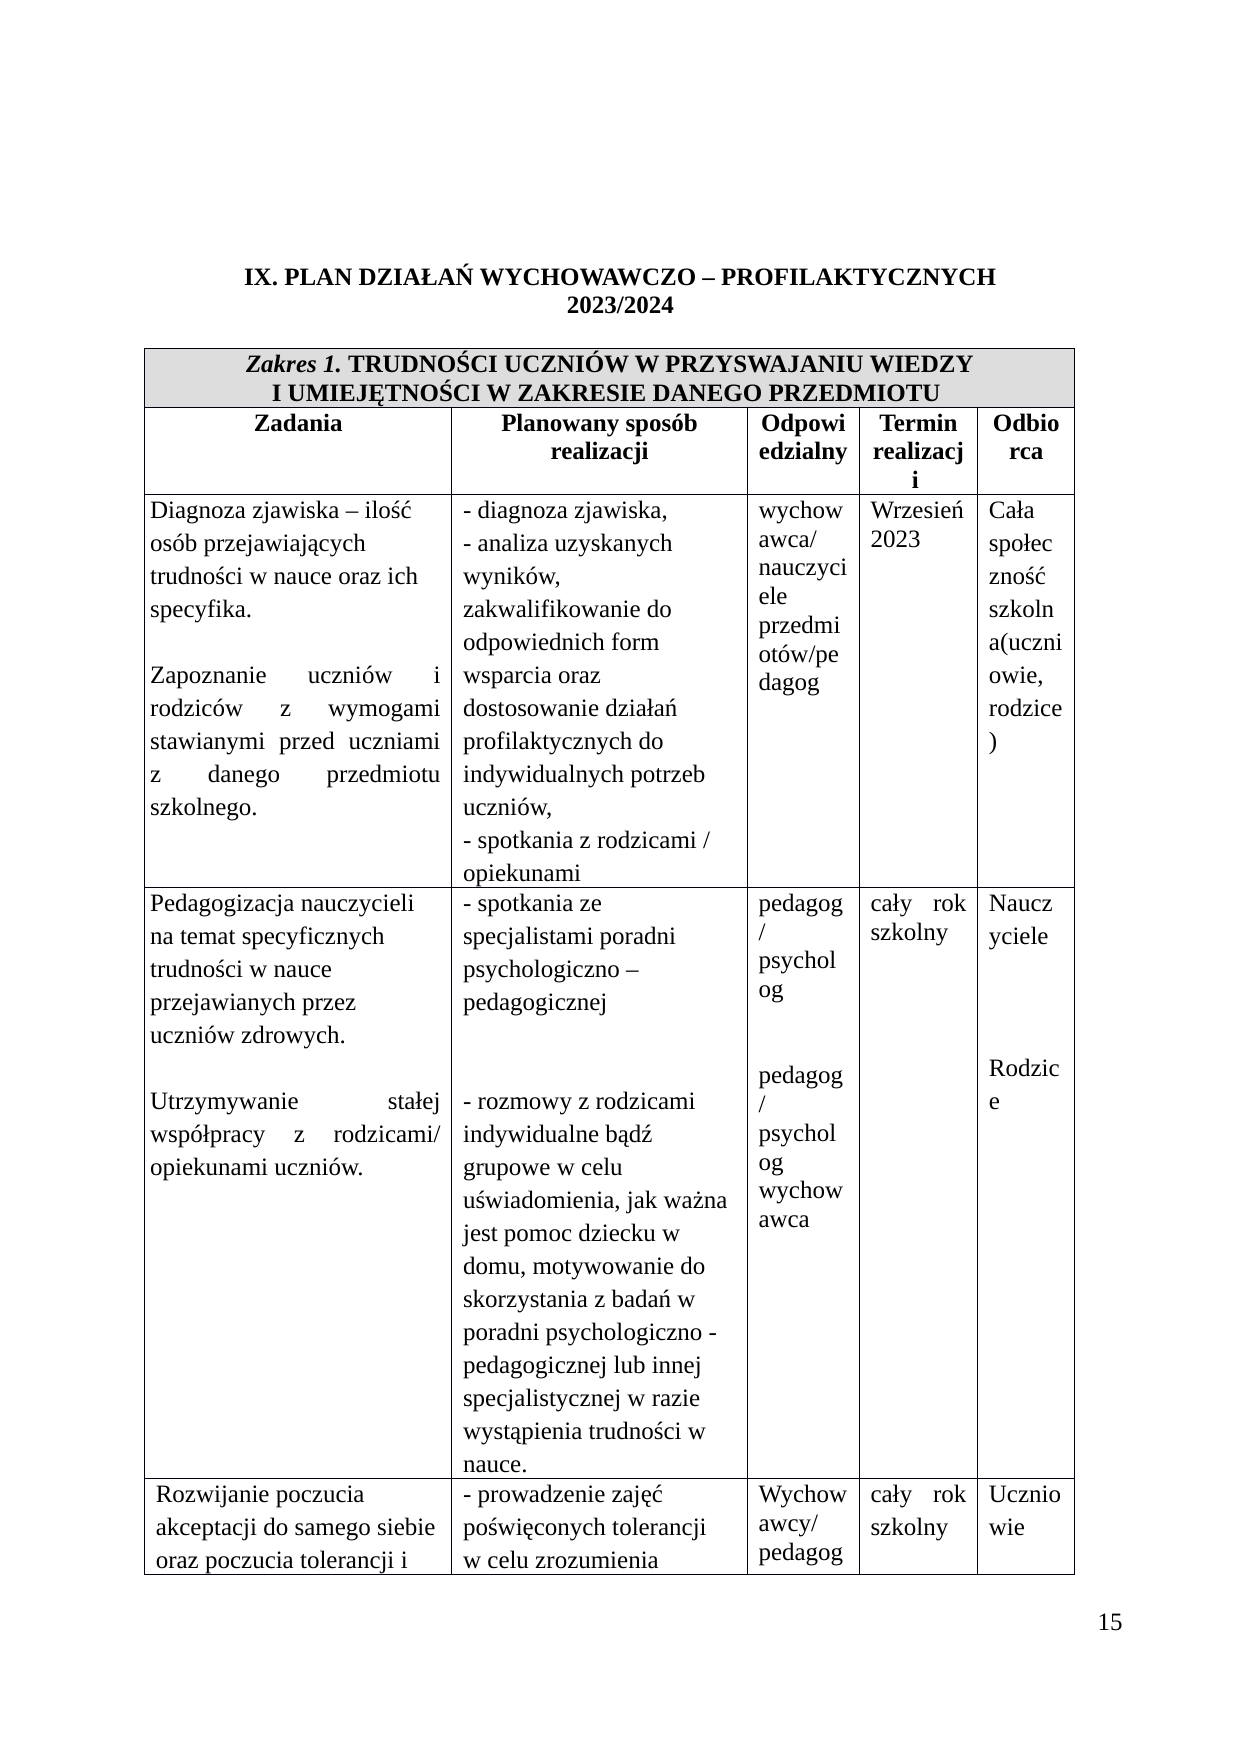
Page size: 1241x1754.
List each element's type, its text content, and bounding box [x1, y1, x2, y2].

text IX. PLAN DZIAŁAŃ WYCHOWAWCZO – PROFILAKTYCZNYCH [118, 262, 1122, 291]
table_cell Odbiorca [978, 408, 1074, 494]
table_cell cały rok szkolny [860, 888, 977, 1478]
table_cell Odpowiedzialny [748, 408, 859, 494]
table_cell Cała społeczność szkolna(uczniowie, rodzice) [978, 495, 1074, 887]
table_cell Wychowawcy/pedagog [748, 1479, 859, 1574]
table_cell Planowany sposób realizacji [452, 408, 747, 494]
table_cell Wrzesień 2023 [860, 495, 977, 887]
table_header Zakres 1. TRUDNOŚCI UCZNIÓW W PRZYSWAJANIU WIEDZY I UMIEJĘTNOŚCI W ZAKRESIE DANEGO PRZEDMIOTU [145, 349, 1074, 407]
table_cell Zadania [145, 408, 451, 494]
table_cell pedagog/psycholog pedagog/psycholog wychowawca [748, 888, 859, 1478]
table_cell wychowawca/ nauczyciele przedmiotów/pedagog [748, 495, 859, 887]
table_cell - spotkania ze specjalistami poradni psychologiczno – pedagogicznej - rozmowy z rodzicami indywidualne bądź grupowe w celu uświadomienia, jak ważna jest pomoc dziecku w domu, motywowanie do skorzystania z badań w poradni psychologiczno - pedagogicznej lub innej specjalistycznej w razie wystąpienia trudności w nauce. [452, 888, 747, 1478]
table_cell - prowadzenie zajęć poświęconych tolerancji w celu zrozumienia [452, 1479, 747, 1574]
table_cell Nauczyciele Rodzice [978, 888, 1074, 1478]
table_cell Termin realizacji [860, 408, 977, 494]
table_cell cały rok szkolny [860, 1479, 977, 1574]
table_cell Uczniowie [978, 1479, 1074, 1574]
table_cell Rozwijanie poczucia akceptacji do samego siebie oraz poczucia tolerancji i [145, 1479, 451, 1574]
table_cell Diagnoza zjawiska – ilość osób przejawiających trudności w nauce oraz ich specyfika. Zapoznanie uczniów i rodziców z wymogami stawianymi przed uczniami z danego przedmiotu szkolnego. [145, 495, 451, 887]
text 2023/2024 [118, 291, 1122, 319]
table_cell - diagnoza zjawiska, - analiza uzyskanych wyników, zakwalifikowanie do odpowiednich form wsparcia oraz dostosowanie działań profilaktycznych do indywidualnych potrzeb uczniów, - spotkania z rodzicami / opiekunami [452, 495, 747, 887]
table_cell Pedagogizacja nauczycieli na temat specyficznych trudności w nauce przejawianych przez uczniów zdrowych. Utrzymywanie stałej współpracy z rodzicami/ opiekunami uczniów. [145, 888, 451, 1478]
